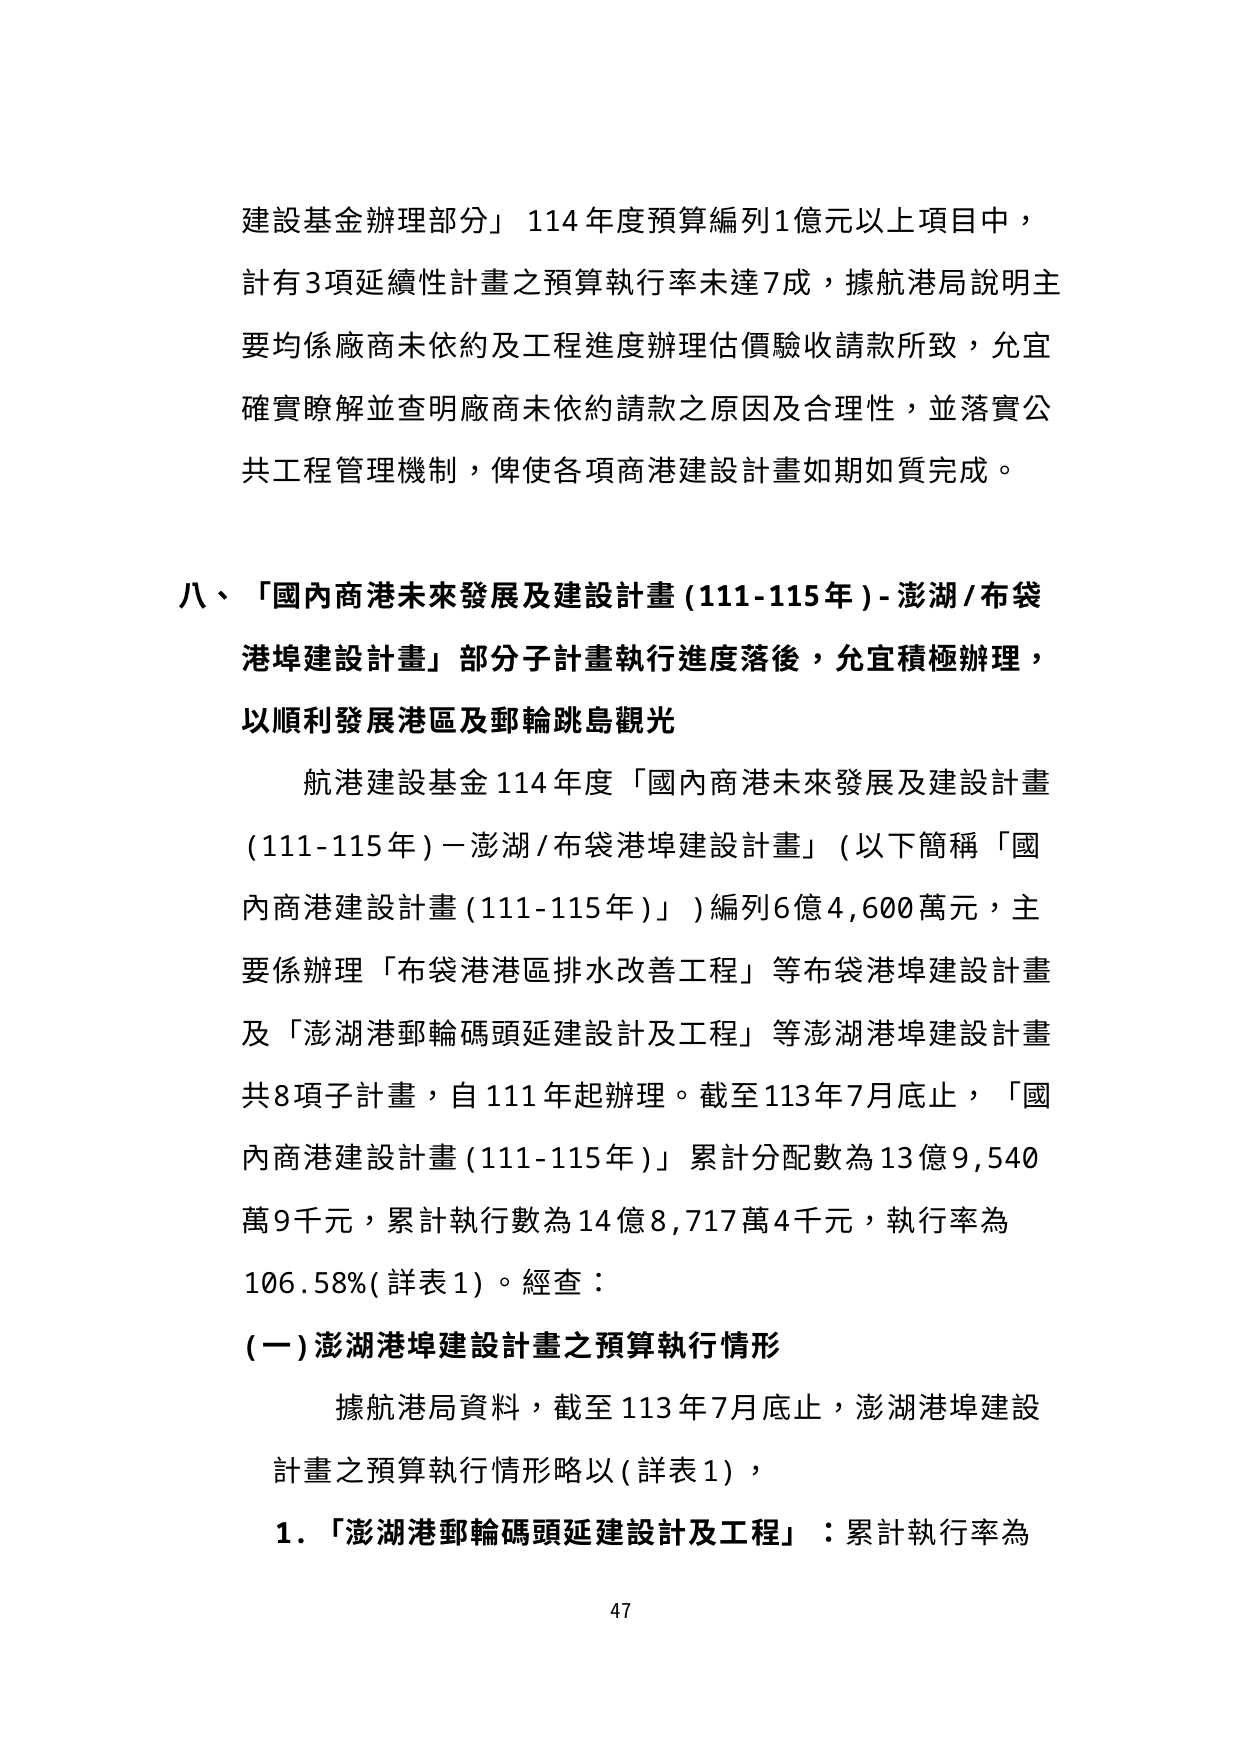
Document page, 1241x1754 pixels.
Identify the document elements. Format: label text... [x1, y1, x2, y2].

text 1.「澎湖港郵輪碼頭延建設計及工程」：累計執行率為 [266, 1490, 1063, 1552]
text 八、「國內商港未來發展及建設計畫(111-115年)-澎湖/布袋港埠建設計畫」部分子計畫執行進度落後，允宜積極辦理，以順利發展港區及郵輪跳島觀光 [177, 552, 1063, 740]
text 建設基金辦理部分」114年度預算編列1億元以上項目中，計有3項延續性計畫之預算執行率未達7成，據航港局說明主要均係廠商未依約及工程進度辦理估價驗收請款所致，允宜確實瞭解並查明廠商未依約請款之原因及合理性，並落實公共工程管理機制，俾使各項商港建設計畫如期如質完成。 [236, 177, 1063, 490]
text 航港建設基金114年度「國內商港未來發展及建設計畫(111-115年)－澎湖/布袋港埠建設計畫」(以下簡稱「國內商港建設計畫(111-115年)」)編列6億4,600萬元，主要係辦理「布袋港港區排水改善工程」等布袋港埠建設計畫及「澎湖港郵輪碼頭延建設計及工程」等澎湖港埠建設計畫共8項子計畫，自111年起辦理。截至113年7月底止，「國內商港建設計畫(111-115年)」累計分配數為13億9,540萬9千元，累計執行數為14億8,717萬4千元，執行率為106.58%(詳表1)。經查： [236, 740, 1063, 1302]
text (一)澎湖港埠建設計畫之預算執行情形 [236, 1302, 1063, 1365]
text 據航港局資料，截至113年7月底止，澎湖港埠建設計畫之預算執行情形略以(詳表1)， [266, 1365, 1063, 1490]
